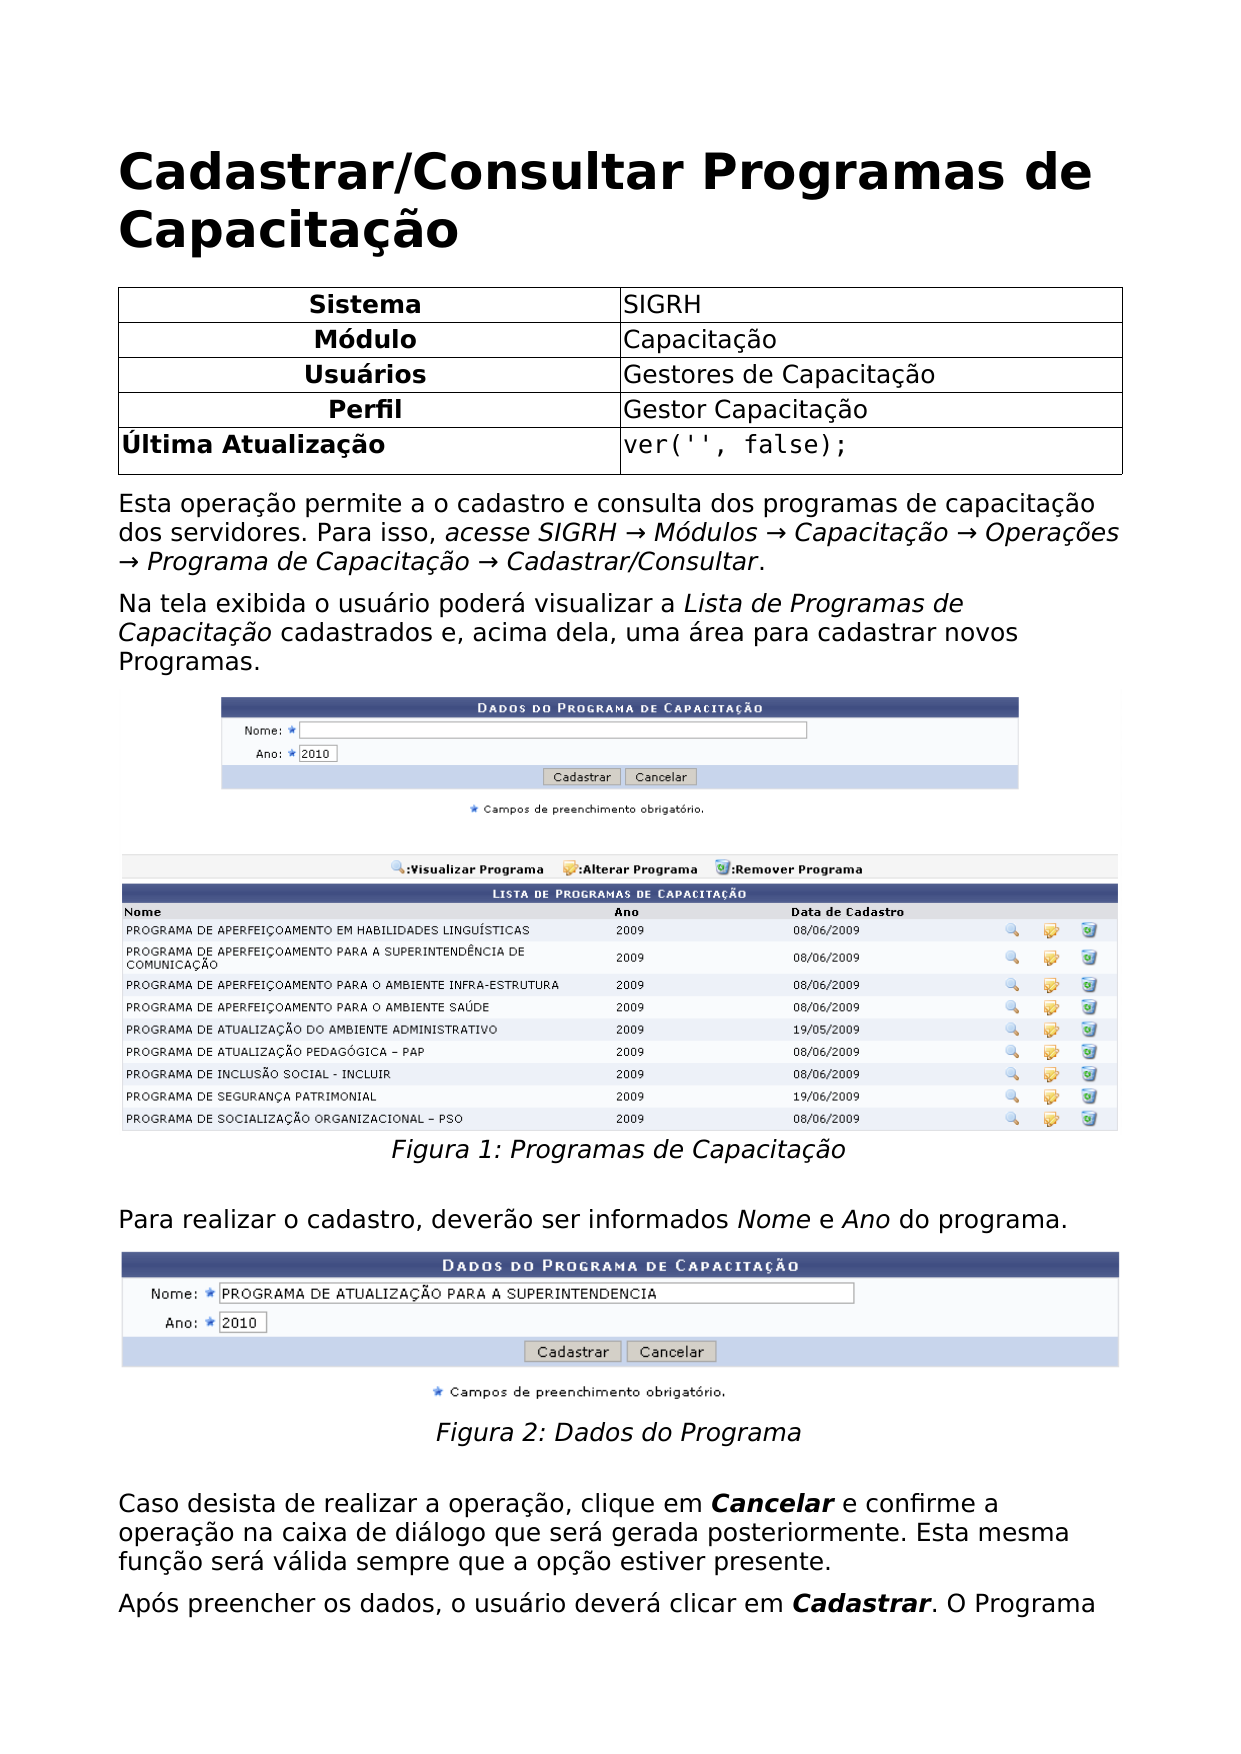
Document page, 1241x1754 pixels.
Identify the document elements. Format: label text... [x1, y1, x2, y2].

picture [118, 689, 1123, 1135]
table_cell Gestor Capacitação [621, 393, 1122, 427]
table_cell ver('', false); [621, 428, 1122, 474]
table_cell Capacitação [621, 323, 1122, 357]
subtitle Cadastrar/Consultar Programas de Capacitação [118, 143, 1122, 259]
table_cell Perfil [119, 393, 620, 427]
table_cell Módulo [119, 323, 620, 357]
text Na tela exibida o usuário poderá visualizar a Lista de Programas de Capacitação cadastrados e, acima dela, uma área para cadastrar novos Programas. [118, 589, 1122, 677]
picture [118, 1247, 1123, 1418]
text Figura 2: Dados do Programa [118, 1418, 1122, 1447]
text Após preencher os dados, o usuário deverá clicar em Cadastrar. O Programa [118, 1589, 1122, 1618]
table_cell Usuários [119, 358, 620, 392]
table_header SIGRH [621, 288, 1122, 322]
table_header Sistema [119, 288, 620, 322]
table_cell Última Atualização [119, 428, 620, 474]
text Para realizar o cadastro, deverão ser informados Nome e Ano do programa. [118, 1206, 1122, 1235]
table_cell Gestores de Capacitação [621, 358, 1122, 392]
text Caso desista de realizar a operação, clique em Cancelar e confirme a operação na caixa de diálogo que será gerada posteriormente. Esta mesma função será válida sempre que a opção estiver presente. [118, 1489, 1122, 1576]
text Figura 1: Programas de Capacitação [118, 1135, 1122, 1164]
text Esta operação permite a o cadastro e consulta dos programas de capacitação dos servidores. Para isso, acesse SIGRH → Módulos → Capacitação → Operações → Programa de Capacitação → Cadastrar/Consultar. [118, 489, 1122, 577]
